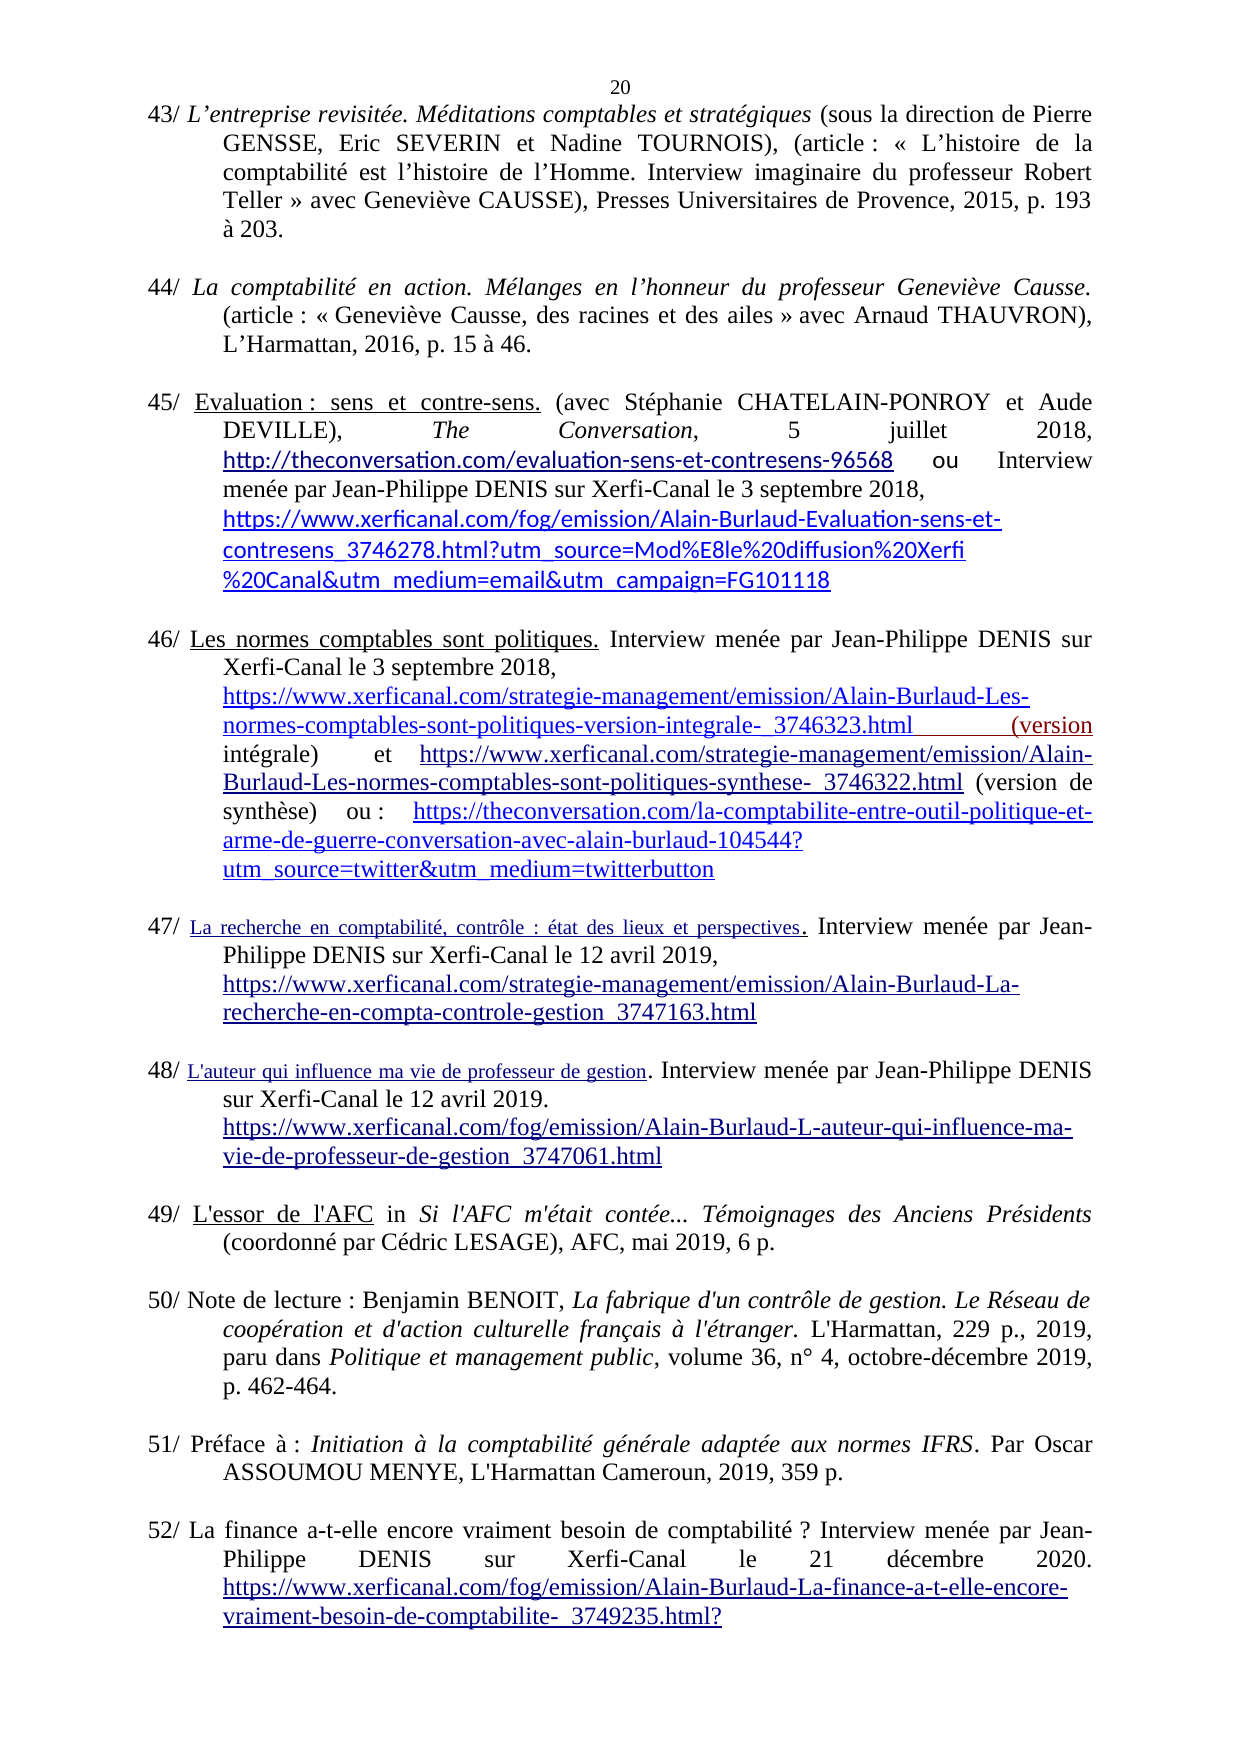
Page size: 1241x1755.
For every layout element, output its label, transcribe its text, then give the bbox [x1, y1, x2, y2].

text 51/ Préface à : Initiation à la comptabilité générale adaptée aux normes IFRS. Par Oscar ASSOUMOU MENYE, L'Harmattan Cameroun, 2019, 359 p. [148, 1429, 1093, 1486]
text https://www.xerficanal.com/fog/emission/Alain-Burlaud-Evaluation-sens-et-contresens_3746278.html?utm_source=Mod%E8le%20diffusion%20Xerfi%20Canal&utm_medium=email&utm_campaign=FG101118 [148, 503, 1093, 595]
text 45/ Evaluation : sens et contre-sens. (avec Stéphanie CHATELAIN-PONROY et Aude DEVILLE), The Conversation, 5 juillet 2018, http://theconversation.com/evaluation-sens-et-contresens-96568 ou Interview menée par Jean-Philippe DENIS sur Xerfi-Canal le 3 septembre 2018, [148, 387, 1093, 503]
text 46/ Les normes comptables sont politiques. Interview menée par Jean-Philippe DENIS sur Xerfi-Canal le 3 septembre 2018, [148, 624, 1093, 681]
text 52/ La finance a-t-elle encore vraiment besoin de comptabilité ? Interview menée par Jean-Philippe DENIS sur Xerfi-Canal le 21 décembre 2020. https://www.xerficanal.com/fog/emission/Alain-Burlaud-La-finance-a-t-elle-encore-vraiment-besoin-de-comptabilite-_3749235.html? [148, 1515, 1093, 1630]
text https://www.xerficanal.com/fog/emission/Alain-Burlaud-L-auteur-qui-influence-ma-vie-de-professeur-de-gestion_3747061.html [148, 1112, 1093, 1170]
text 48/ L'auteur qui influence ma vie de professeur de gestion. Interview menée par Jean-Philippe DENIS sur Xerfi-Canal le 12 avril 2019. [148, 1055, 1093, 1112]
text 47/ La recherche en comptabilité, contrôle : état des lieux et perspectives. Interview menée par Jean-Philippe DENIS sur Xerfi-Canal le 12 avril 2019, [148, 911, 1093, 969]
text 44/ La comptabilité en action. Mélanges en l’honneur du professeur Geneviève Causse. (article : « Geneviève Causse, des racines et des ailes » avec Arnaud THAUVRON), L’Harmattan, 2016, p. 15 à 46. [148, 272, 1093, 358]
text 43/ L’entreprise revisitée. Méditations comptables et stratégiques (sous la direction de Pierre GENSSE, Eric SEVERIN et Nadine TOURNOIS), (article : « L’histoire de la comptabilité est l’histoire de l’Homme. Interview imaginaire du professeur Robert Teller » avec Geneviève CAUSSE), Presses Universitaires de Provence, 2015, p. 193 à 203. [148, 99, 1093, 243]
text 49/ L'essor de l'AFC in Si l'AFC m'était contée... Témoignages des Anciens Présidents (coordonné par Cédric LESAGE), AFC, mai 2019, 6 p. [148, 1199, 1093, 1256]
text https://www.xerficanal.com/strategie-management/emission/Alain-Burlaud-Les-normes-comptables-sont-politiques-version-integrale-_3746323.html (version intégrale) et https://www.xerficanal.com/strategie-management/emission/Alain-Burlaud-Les-normes-comptables-sont-politiques-synthese-_3746322.html (version de synthèse) ou : https://theconversation.com/la-comptabilite-entre-outil-politique-et-arme-de-guerre-conversation-avec-alain-burlaud-104544?utm_source=twitter&utm_medium=twitterbutton [148, 681, 1093, 882]
text 50/ Note de lecture : Benjamin BENOIT, La fabrique d'un contrôle de gestion. Le Réseau de coopération et d'action culturelle français à l'étranger. L'Harmattan, 229 p., 2019, paru dans Politique et management public, volume 36, n° 4, octobre-décembre 2019, p. 462-464. [148, 1285, 1093, 1400]
text https://www.xerficanal.com/strategie-management/emission/Alain-Burlaud-La-recherche-en-compta-controle-gestion_3747163.html [148, 969, 1093, 1026]
